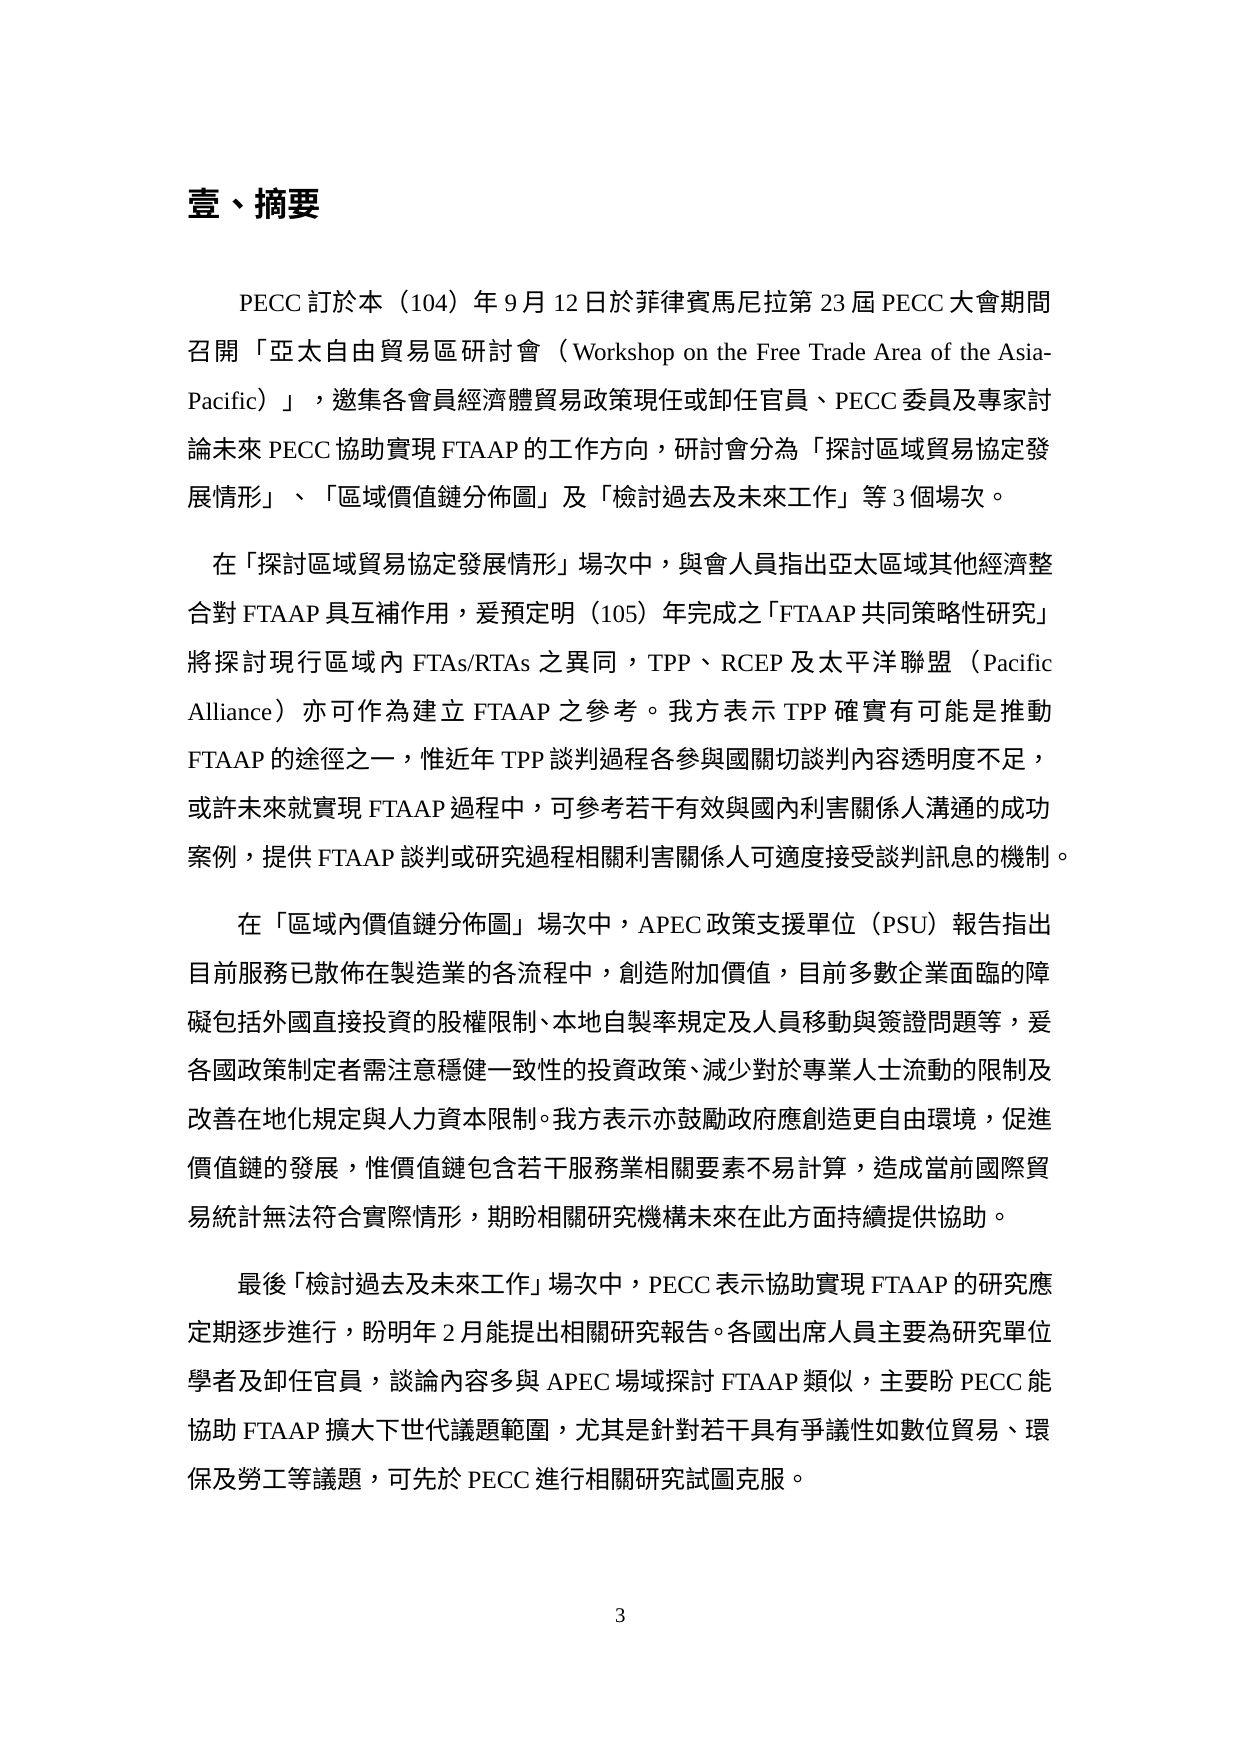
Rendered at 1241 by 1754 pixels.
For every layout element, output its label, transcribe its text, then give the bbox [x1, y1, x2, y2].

text 在「區域內價值鏈分佈圖」場次中，APEC政策支援單位（PSU）報告指出目前服務已散佈在製造業的各流程中，創造附加價值，目前多數企業面臨的障礙包括外國直接投資的股權限制、本地自製率規定及人員移動與簽證問題等，爰各國政策制定者需注意穩健一致性的投資政策、減少對於專業人士流動的限制及改善在地化規定與人力資本限制。我方表示亦鼓勵政府應創造更自由環境，促進價值鏈的發展，惟價值鏈包含若干服務業相關要素不易計算，造成當前國際貿易統計無法符合實際情形，期盼相關研究機構未來在此方面持續提供協助。 [187, 904, 1053, 1234]
text 最後「檢討過去及未來工作」場次中，PECC表示協助實現FTAAP的研究應定期逐步進行，盼明年2月能提出相關研究報告。各國出席人員主要為研究單位學者及卸任官員，談論內容多與APEC場域探討FTAAP類似，主要盼PECC能協助FTAAP擴大下世代議題範圍，尤其是針對若干具有爭議性如數位貿易、環保及勞工等議題，可先於PECC進行相關研究試圖克服。 [187, 1263, 1053, 1496]
text 在「探討區域貿易協定發展情形」場次中，與會人員指出亞太區域其他經濟整合對FTAAP具互補作用，爰預定明（105）年完成之「FTAAP共同策略性研究」將探討現行區域內FTAs/RTAs之異同，TPP、RCEP及太平洋聯盟（Pacific Alliance）亦可作為建立FTAAP之參考。我方表示TPP確實有可能是推動FTAAP的途徑之一，惟近年TPP談判過程各參與國關切談判內容透明度不足，或許未來就實現FTAAP過程中，可參考若干有效與國內利害關係人溝通的成功案例，提供FTAAP談判或研究過程相關利害關係人可適度接受談判訊息的機制。 [187, 544, 1053, 874]
text PECC訂於本（104）年9月12日於菲律賓馬尼拉第23屆PECC大會期間召開「亞太自由貿易區研討會（Workshop on the Free Trade Area of the Asia-Pacific）」，邀集各會員經濟體貿易政策現任或卸任官員、PECC委員及專家討論未來PECC協助實現FTAAP的工作方向，研討會分為「探討區域貿易協定發展情形」、「區域價值鏈分佈圖」及「檢討過去及未來工作」等3個場次。 [187, 282, 1053, 515]
text 壹、摘要 [187, 164, 1053, 239]
